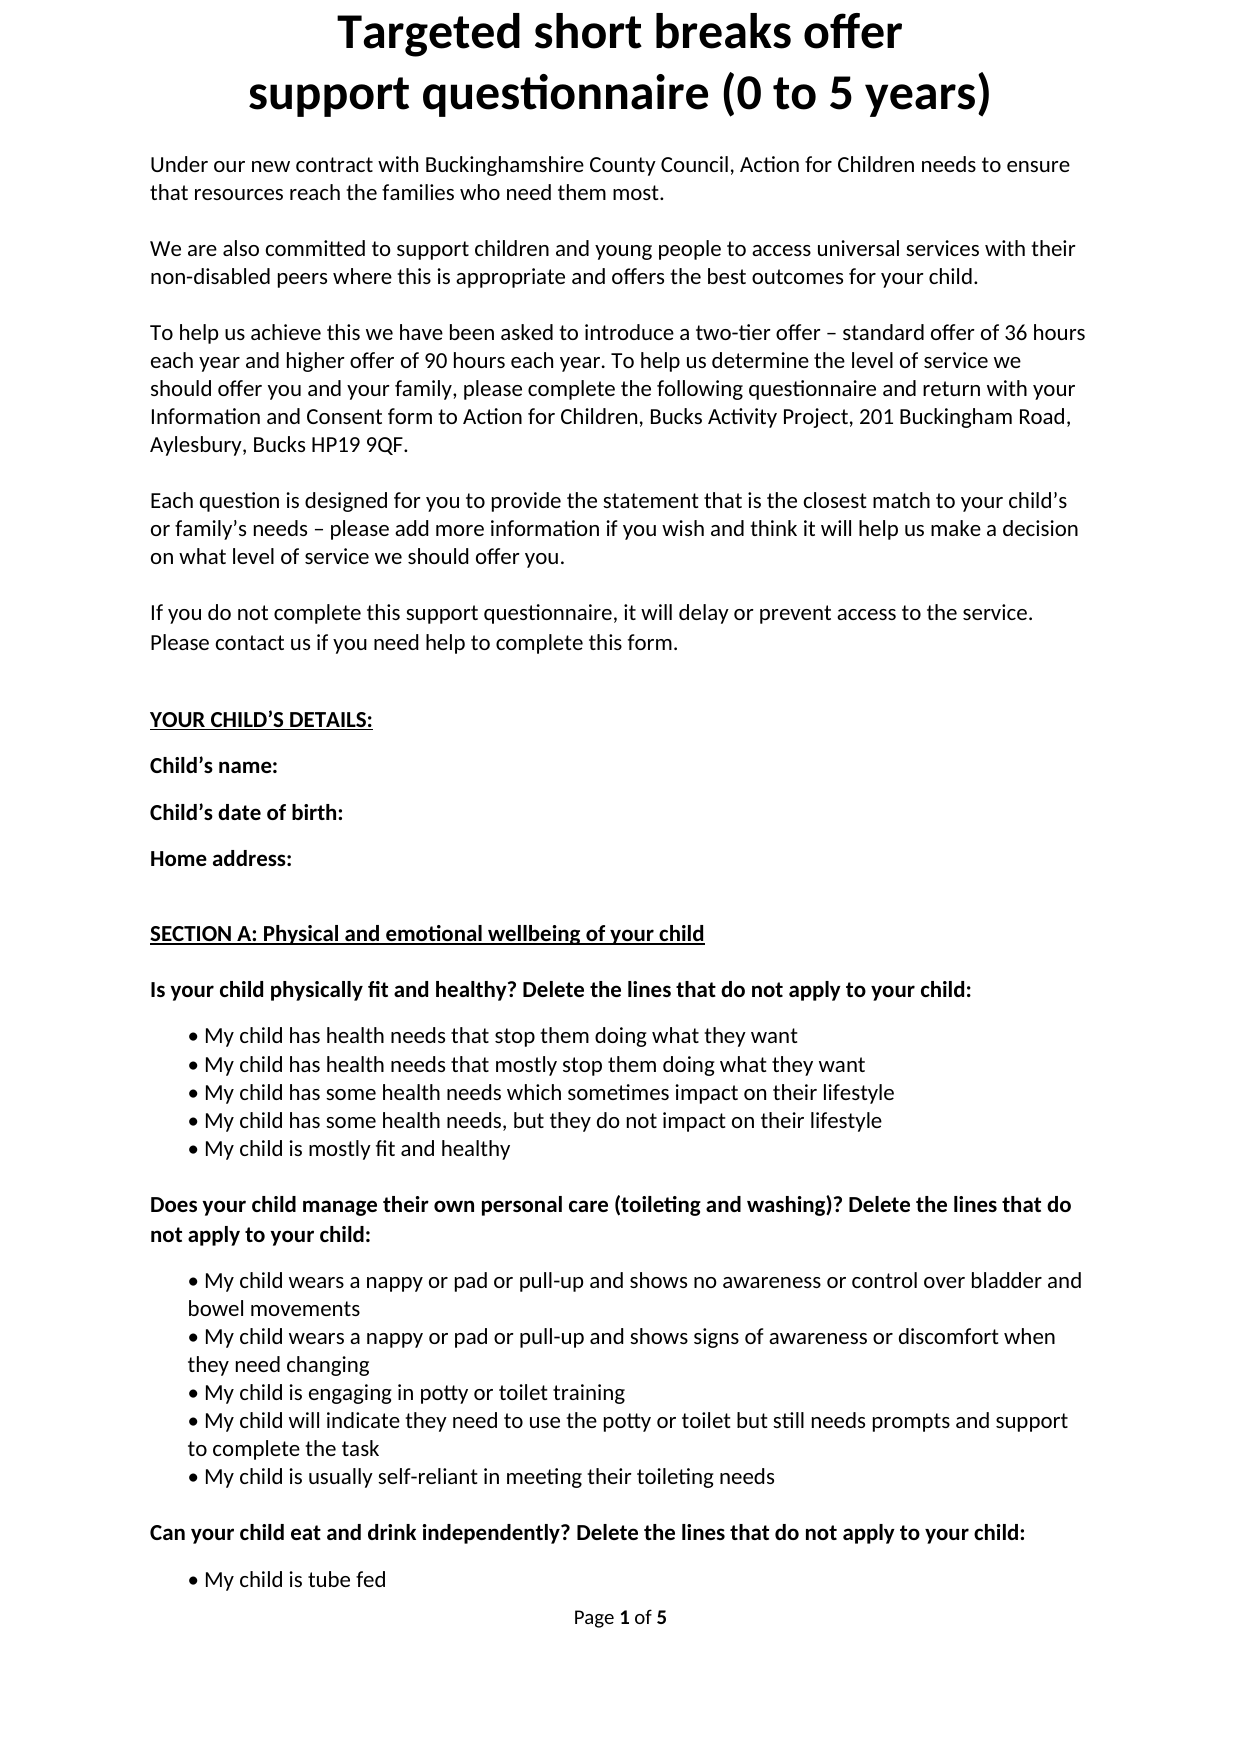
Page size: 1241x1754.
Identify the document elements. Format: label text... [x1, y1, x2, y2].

text • My child has some health needs, but they do not impact on their lifestyle [187, 1106, 1090, 1134]
text • My child has some health needs which sometimes impact on their lifestyle [187, 1078, 1090, 1106]
text • My child will indicate they need to use the potty or toilet but still needs prompts and support to complete the task [187, 1406, 1090, 1462]
text SECTION A: Physical and emotional wellbeing of your child [150, 919, 1090, 975]
text • My child is engaging in potty or toilet training [187, 1378, 1090, 1406]
text Child’s name: [150, 751, 1090, 779]
text Targeted short breaks offer [150, 0, 1090, 61]
text If you do not complete this support questionnaire, it will delay or prevent access to the service. Please contact us if you need help to complete this form. [150, 598, 1090, 686]
text • My child is tube fed [187, 1565, 1090, 1593]
text Is your child physically fit and healthy? Delete the lines that do not apply to your child: [150, 975, 1090, 1003]
text YOUR CHILD’S DETAILS: [150, 705, 1090, 733]
text • My child wears a nappy or pad or pull-up and shows signs of awareness or discomfort when they need changing [187, 1322, 1090, 1378]
text We are also committed to support children and young people to access universal services with their non-disabled peers where this is appropriate and offers the best outcomes for your child. [150, 234, 1090, 290]
text • My child has health needs that mostly stop them doing what they want [187, 1050, 1090, 1078]
text Can your child eat and drink independently? Delete the lines that do not apply to your child: [150, 1518, 1090, 1546]
text Child’s date of birth: [150, 798, 1090, 826]
text Does your child manage their own personal care (toileting and washing)? Delete the lines that do not apply to your child: [150, 1190, 1090, 1248]
text Under our new contract with Buckinghamshire County Council, Action for Children needs to ensure that resources reach the families who need them most. [150, 150, 1090, 206]
text Each question is designed for you to provide the statement that is the closest match to your child’s or family’s needs – please add more information if you wish and think it will help us make a decision on what level of service we should offer you. [150, 486, 1090, 570]
text • My child wears a nappy or pad or pull-up and shows no awareness or control over bladder and bowel movements [187, 1266, 1090, 1322]
text support questionnaire (0 to 5 years) [150, 61, 1090, 122]
text To help us achieve this we have been asked to introduce a two-tier offer – standard offer of 36 hours each year and higher offer of 90 hours each year. To help us determine the level of service we should offer you and your family, please complete the following questionnaire and return with your Information and Consent form to Action for Children, Bucks Activity Project, 201 Buckingham Road, Aylesbury, Bucks HP19 9QF. [150, 318, 1090, 458]
text Home address: [150, 844, 1090, 872]
text • My child has health needs that stop them doing what they want [187, 1022, 1090, 1050]
text • My child is usually self-reliant in meeting their toileting needs [187, 1462, 1090, 1518]
text • My child is mostly fit and healthy [187, 1134, 1090, 1190]
